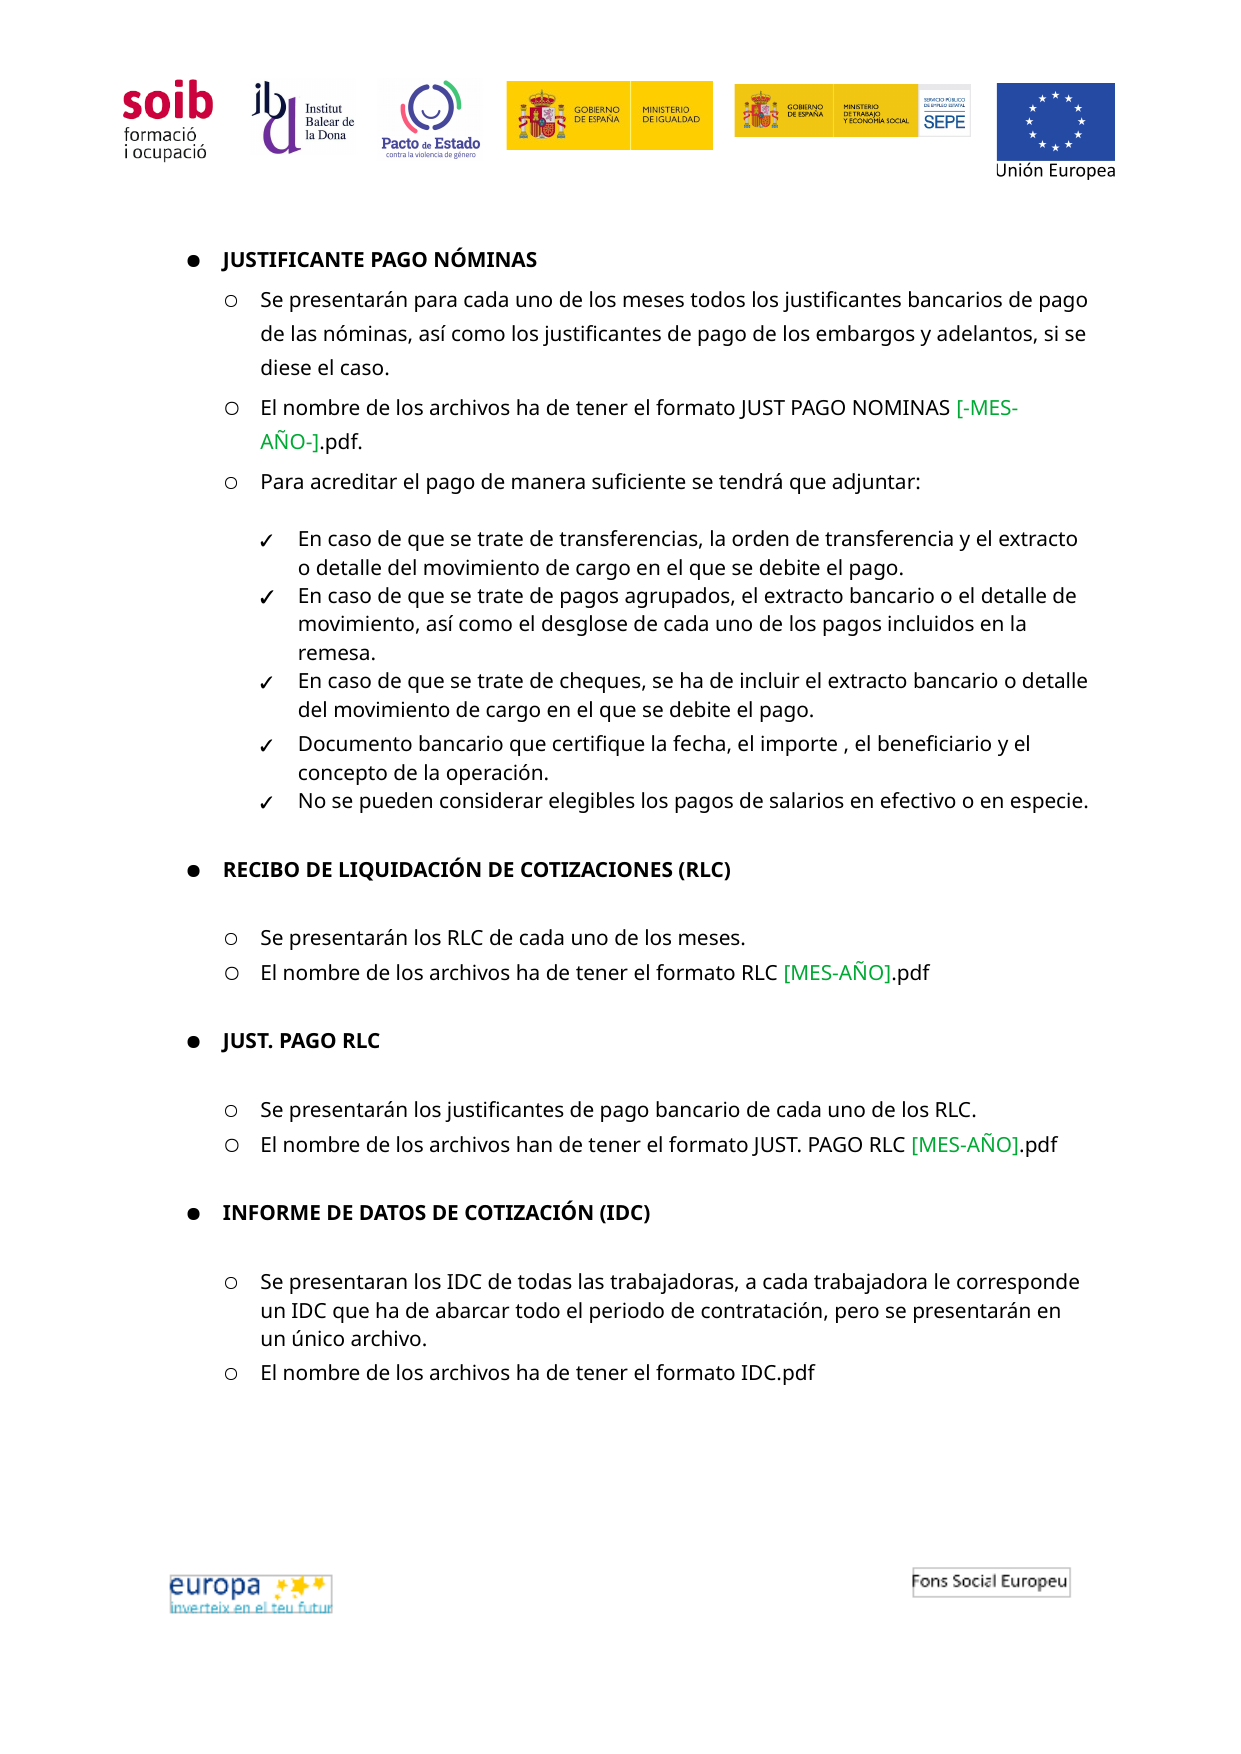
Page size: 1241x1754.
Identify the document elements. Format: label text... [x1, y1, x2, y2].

picture [167, 1565, 336, 1617]
picture [115, 73, 222, 171]
list Para acreditar el pago de manera suficiente se tendrá que adjuntar: [223, 467, 1093, 496]
list En caso de que se trate de transferencias, la orden de transferencia y el extracto o detalle del movimiento de cargo en el que se debite el pago. [260, 524, 1093, 581]
list El nombre de los archivos ha de tener el formato RLC [MES-AÑO].pdf [223, 958, 1093, 986]
picture [377, 78, 484, 161]
picture [996, 83, 1115, 180]
picture [734, 84, 971, 137]
list El nombre de los archivos han de tener el formato JUST. PAGO RLC [MES-AÑO].pdf [223, 1130, 1093, 1158]
list INFORME DE DATOS DE COTIZACIÓN (IDC) [185, 1198, 1093, 1227]
picture [250, 78, 357, 155]
list En caso de que se trate de pagos agrupados, el extracto bancario o el detalle de movimiento, así como el desglose de cada uno de los pagos incluidos en la remesa. [260, 581, 1093, 666]
list Documento bancario que certifique la fecha, el importe , el beneficiario y el concepto de la operación. [260, 729, 1093, 786]
list Se presentarán los RLC de cada uno de los meses. [223, 923, 1093, 952]
list Se presentaran los IDC de todas las trabajadoras, a cada trabajadora le corresponde un IDC que ha de abarcar todo el periodo de contratación, pero se presentarán en un único archivo. [223, 1267, 1093, 1353]
list RECIBO DE LIQUIDACIÓN DE COTIZACIONES (RLC) [185, 855, 1093, 883]
list En caso de que se trate de cheques, se ha de incluir el extracto bancario o detalle del movimiento de cargo en el que se debite el pago. [260, 666, 1093, 723]
list El nombre de los archivos ha de tener el formato JUST PAGO NOMINAS [-MES-AÑO-].pdf. [223, 393, 1093, 456]
list Se presentarán para cada uno de los meses todos los justificantes bancarios de pago de las nóminas, así como los justificantes de pago de los embargos y adelantos, si se diese el caso. [223, 285, 1093, 382]
list El nombre de los archivos ha de tener el formato IDC.pdf [223, 1358, 1093, 1387]
list Se presentarán los justificantes de pago bancario de cada uno de los RLC. [223, 1095, 1093, 1124]
list JUST. PAGO RLC [185, 1027, 1093, 1055]
picture [905, 1563, 1079, 1610]
list JUSTIFICANTE PAGO NÓMINAS [185, 245, 1093, 273]
list No se pueden considerar elegibles los pagos de salarios en efectivo o en especie. [260, 786, 1093, 814]
picture [506, 81, 714, 151]
